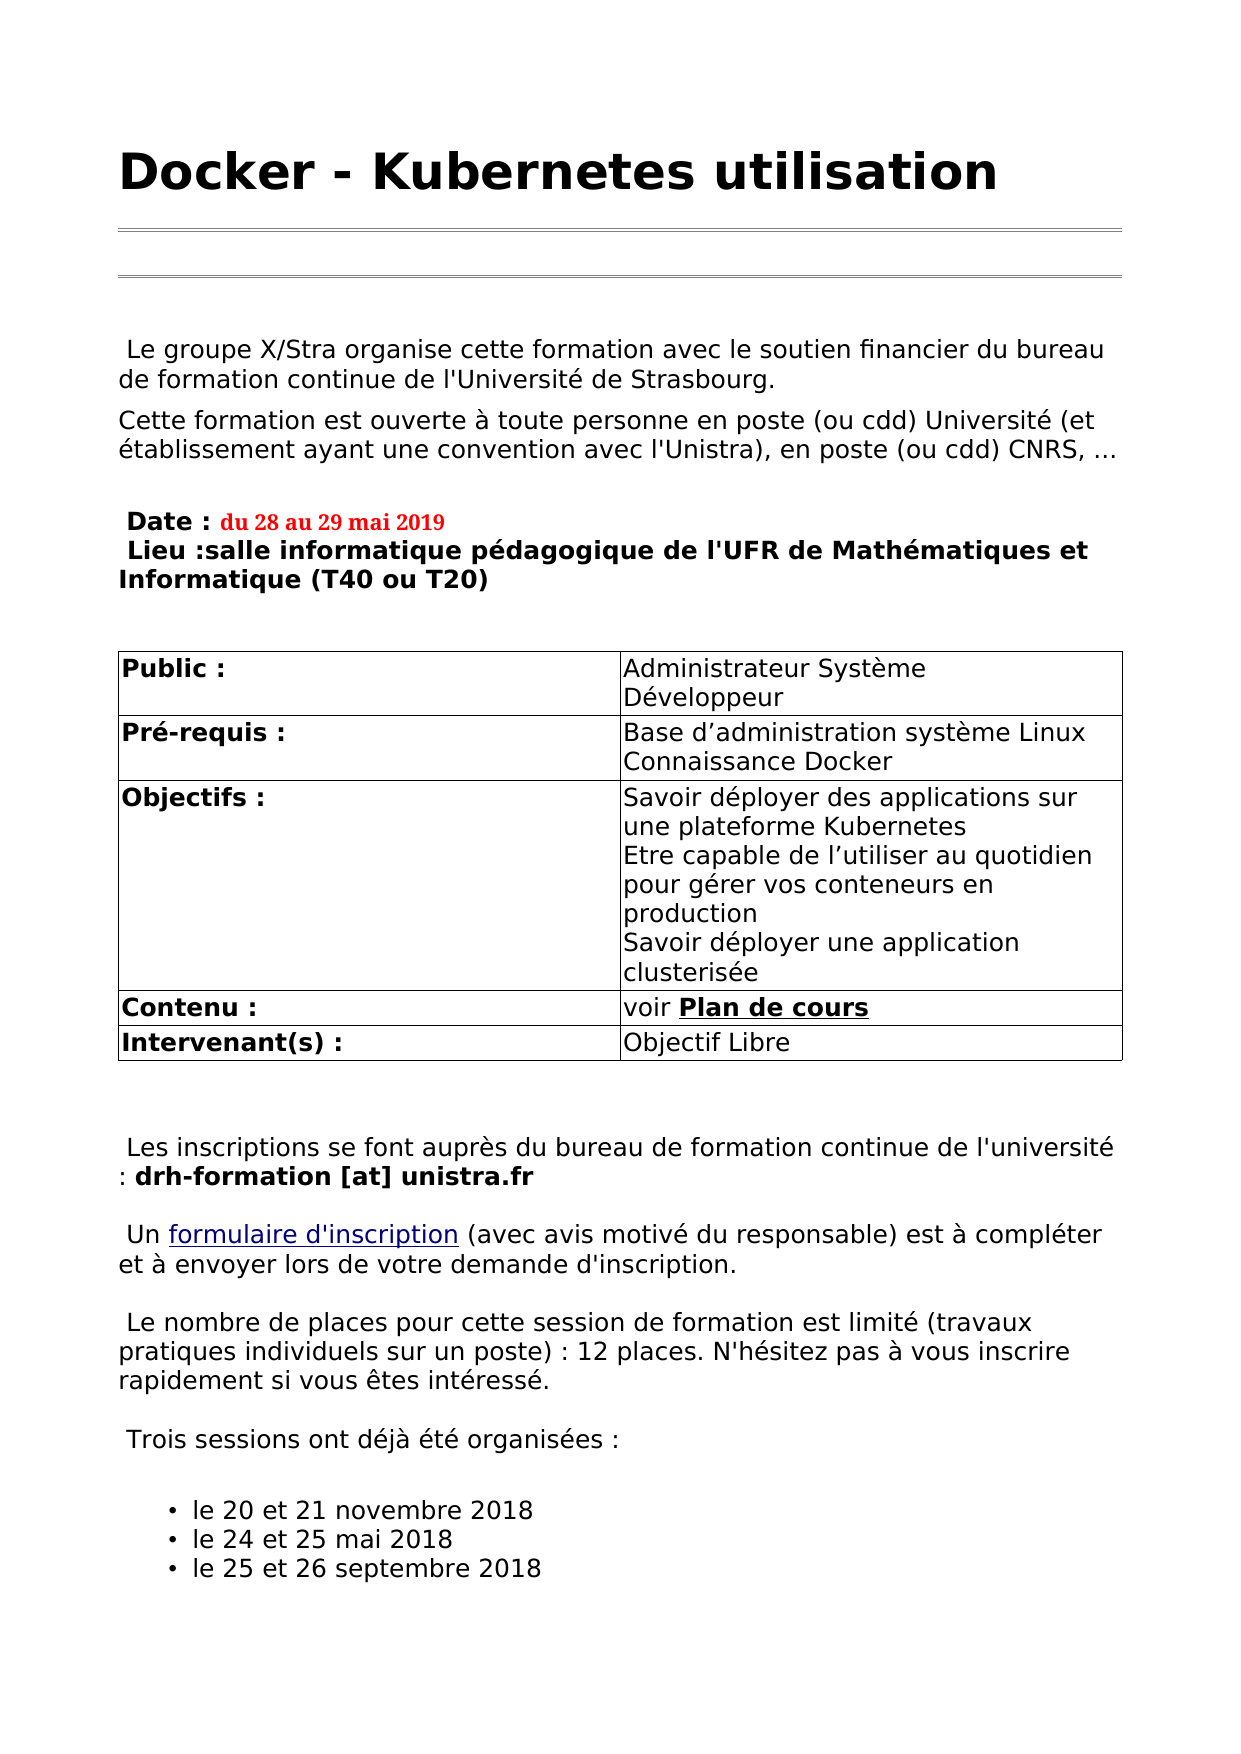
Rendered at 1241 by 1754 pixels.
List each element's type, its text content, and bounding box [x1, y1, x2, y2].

text Cette formation est ouverte à toute personne en poste (ou cdd) Université (et établissement ayant une convention avec l'Unistra), en poste (ou cdd) CNRS, ... [118, 407, 1122, 465]
table_cell Objectif Libre [621, 1026, 1122, 1060]
table_header Administrateur Système Développeur [621, 652, 1122, 715]
table_header Public : [119, 652, 620, 715]
table_cell Savoir déployer des applications sur une plateforme Kubernetes Etre capable de l’utiliser au quotidien pour gérer vos conteneurs en production Savoir déployer une application clusterisée [621, 781, 1122, 990]
table_cell Objectifs : [119, 781, 620, 990]
text Les inscriptions se font auprès du bureau de formation continue de l'université : drh-formation [at] unistra.fr Un formulaire d'inscription (avec avis motivé du responsable) est à compléter et à envoyer lors de votre demande d'inscription. Le nombre de places pour cette session de formation est limité (travaux pratiques individuels sur un poste) : 12 places. N'hésitez pas à vous inscrire rapidement si vous êtes intéressé. Trois sessions ont déjà été organisées : [118, 1075, 1122, 1454]
list le 24 et 25 mai 2018 [177, 1525, 1122, 1554]
table_cell Contenu : [119, 991, 620, 1025]
table_cell Pré-requis : [119, 716, 620, 780]
list le 20 et 21 novembre 2018 [177, 1496, 1122, 1525]
text Le groupe X/Stra organise cette formation avec le soutien financier du bureau de formation continue de l'Université de Strasbourg. [118, 307, 1122, 394]
table_cell voir Plan de cours [621, 991, 1122, 1025]
subtitle Docker - Kubernetes utilisation [118, 143, 1122, 201]
table_cell Base d’administration système Linux Connaissance Docker [621, 716, 1122, 780]
list le 25 et 26 septembre 2018 [177, 1554, 1122, 1583]
text Date : du 28 au 29 mai 2019 Lieu :salle informatique pédagogique de l'UFR de Mathématiques et Informatique (T40 ou T20) [118, 477, 1122, 624]
table_cell Intervenant(s) : [119, 1026, 620, 1060]
